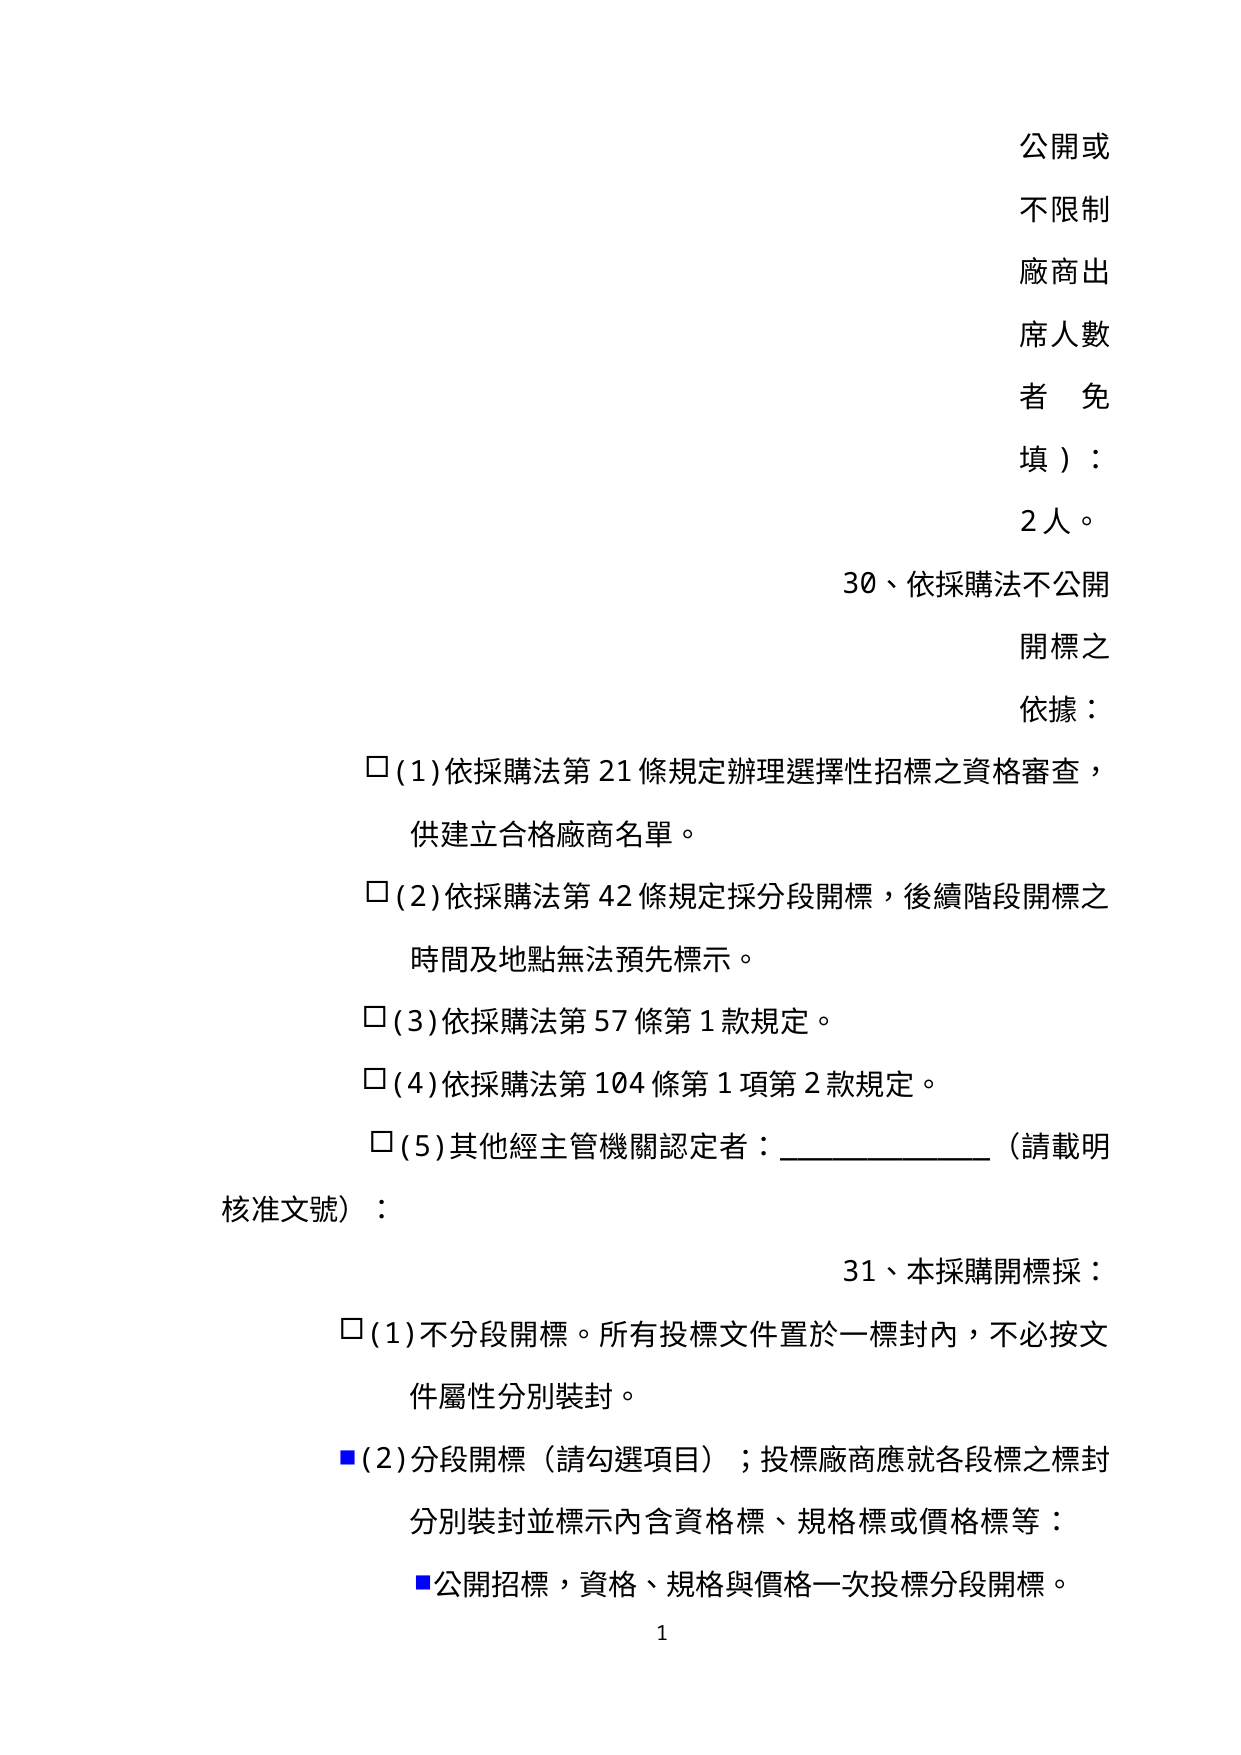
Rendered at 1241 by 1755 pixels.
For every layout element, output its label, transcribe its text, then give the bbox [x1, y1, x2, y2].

text (1)依採購法第21條規定辦理選擇性招標之資格審查，供建立合格廠商名單。 [222, 728, 1110, 853]
text (4)依採購法第104條第1項第2款規定。 [222, 1041, 1110, 1103]
list 依採購法不公開開標之依據： [842, 541, 1110, 728]
text (1)不分段開標。所有投標文件置於一標封內，不必按文件屬性分別裝封。 [338, 1291, 1110, 1416]
text (3)依採購法第57條第1款規定。 [222, 978, 1110, 1041]
text ■公開招標，資格、規格與價格一次投標分段開標。 [222, 1541, 1110, 1603]
text ■(2)分段開標（請勾選項目）；投標廠商應就各段標之標封分別裝封並標示內含資格標、規格標或價格標等： [338, 1416, 1110, 1541]
text (2)依採購法第42條規定採分段開標，後續階段開標之時間及地點無法預先標示。 [222, 853, 1110, 978]
text (5)其他經主管機關認定者：____________（請載明核准文號）： [222, 1103, 1110, 1228]
list 公開或不限制廠商出席人數者免填)：2人。 [842, 103, 1110, 541]
list 本採購開標採： [842, 1228, 1110, 1291]
